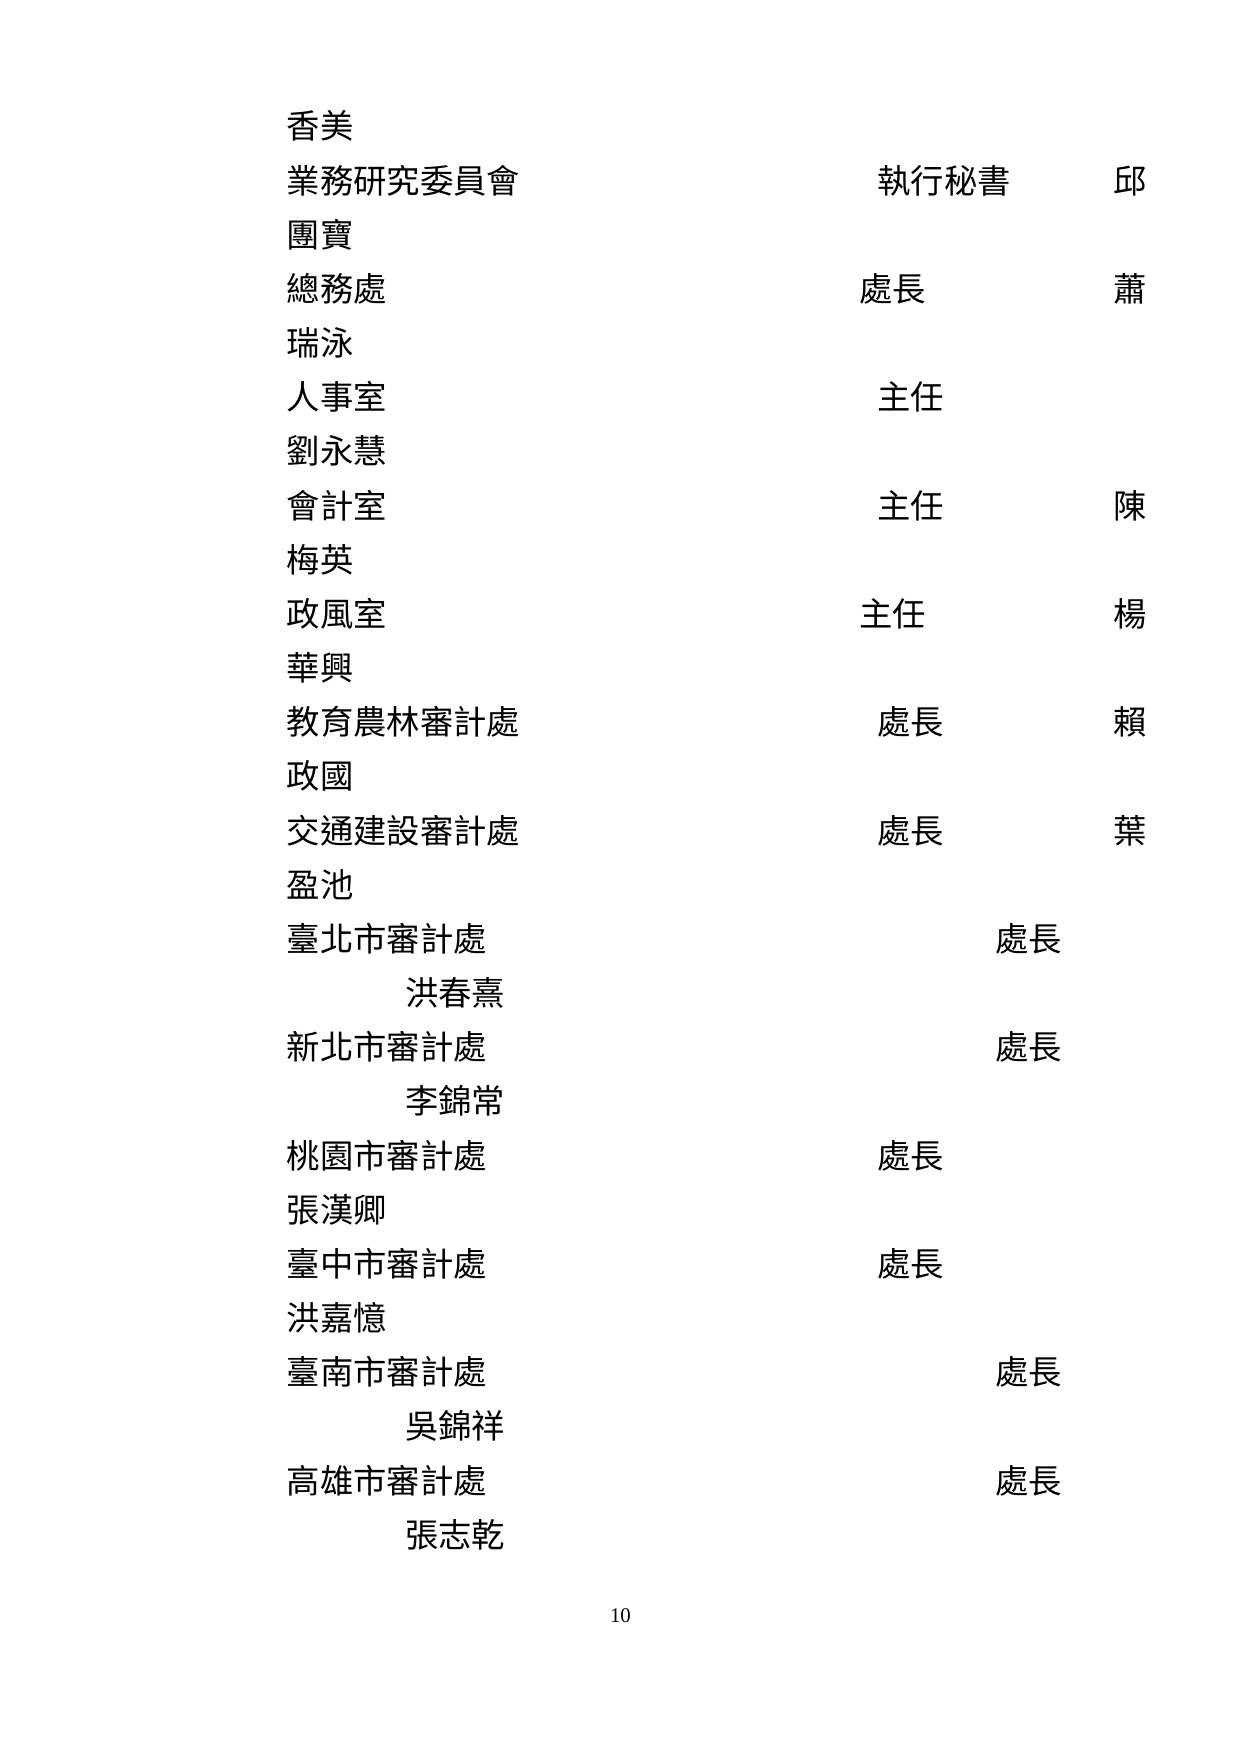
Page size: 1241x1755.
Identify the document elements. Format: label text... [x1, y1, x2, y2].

text 政風室 主任 楊華興 [120, 583, 1158, 691]
text 總務處 處長 蕭瑞泳 [120, 258, 1158, 366]
text 業務研究委員會 執行秘書 邱團寶 [120, 150, 1158, 258]
text 香美 [120, 96, 1158, 150]
text 臺中市審計處 處長 洪嘉憶 [120, 1233, 1158, 1341]
text 臺南市審計處 處長 吳錦祥 [120, 1341, 1158, 1450]
text 人事室 主任 劉永慧 [120, 366, 1158, 475]
text 交通建設審計處 處長 葉盈池 [120, 800, 1158, 908]
text 新北市審計處 處長 李錦常 [120, 1016, 1158, 1125]
text 臺北市審計處 處長 洪春熹 [120, 908, 1158, 1016]
text 高雄市審計處 處長 張志乾 [120, 1450, 1158, 1558]
text 會計室 主任 陳梅英 [120, 475, 1158, 583]
text 教育農林審計處 處長 賴政國 [120, 691, 1158, 800]
text 桃園市審計處 處長 張漢卿 [120, 1125, 1158, 1233]
